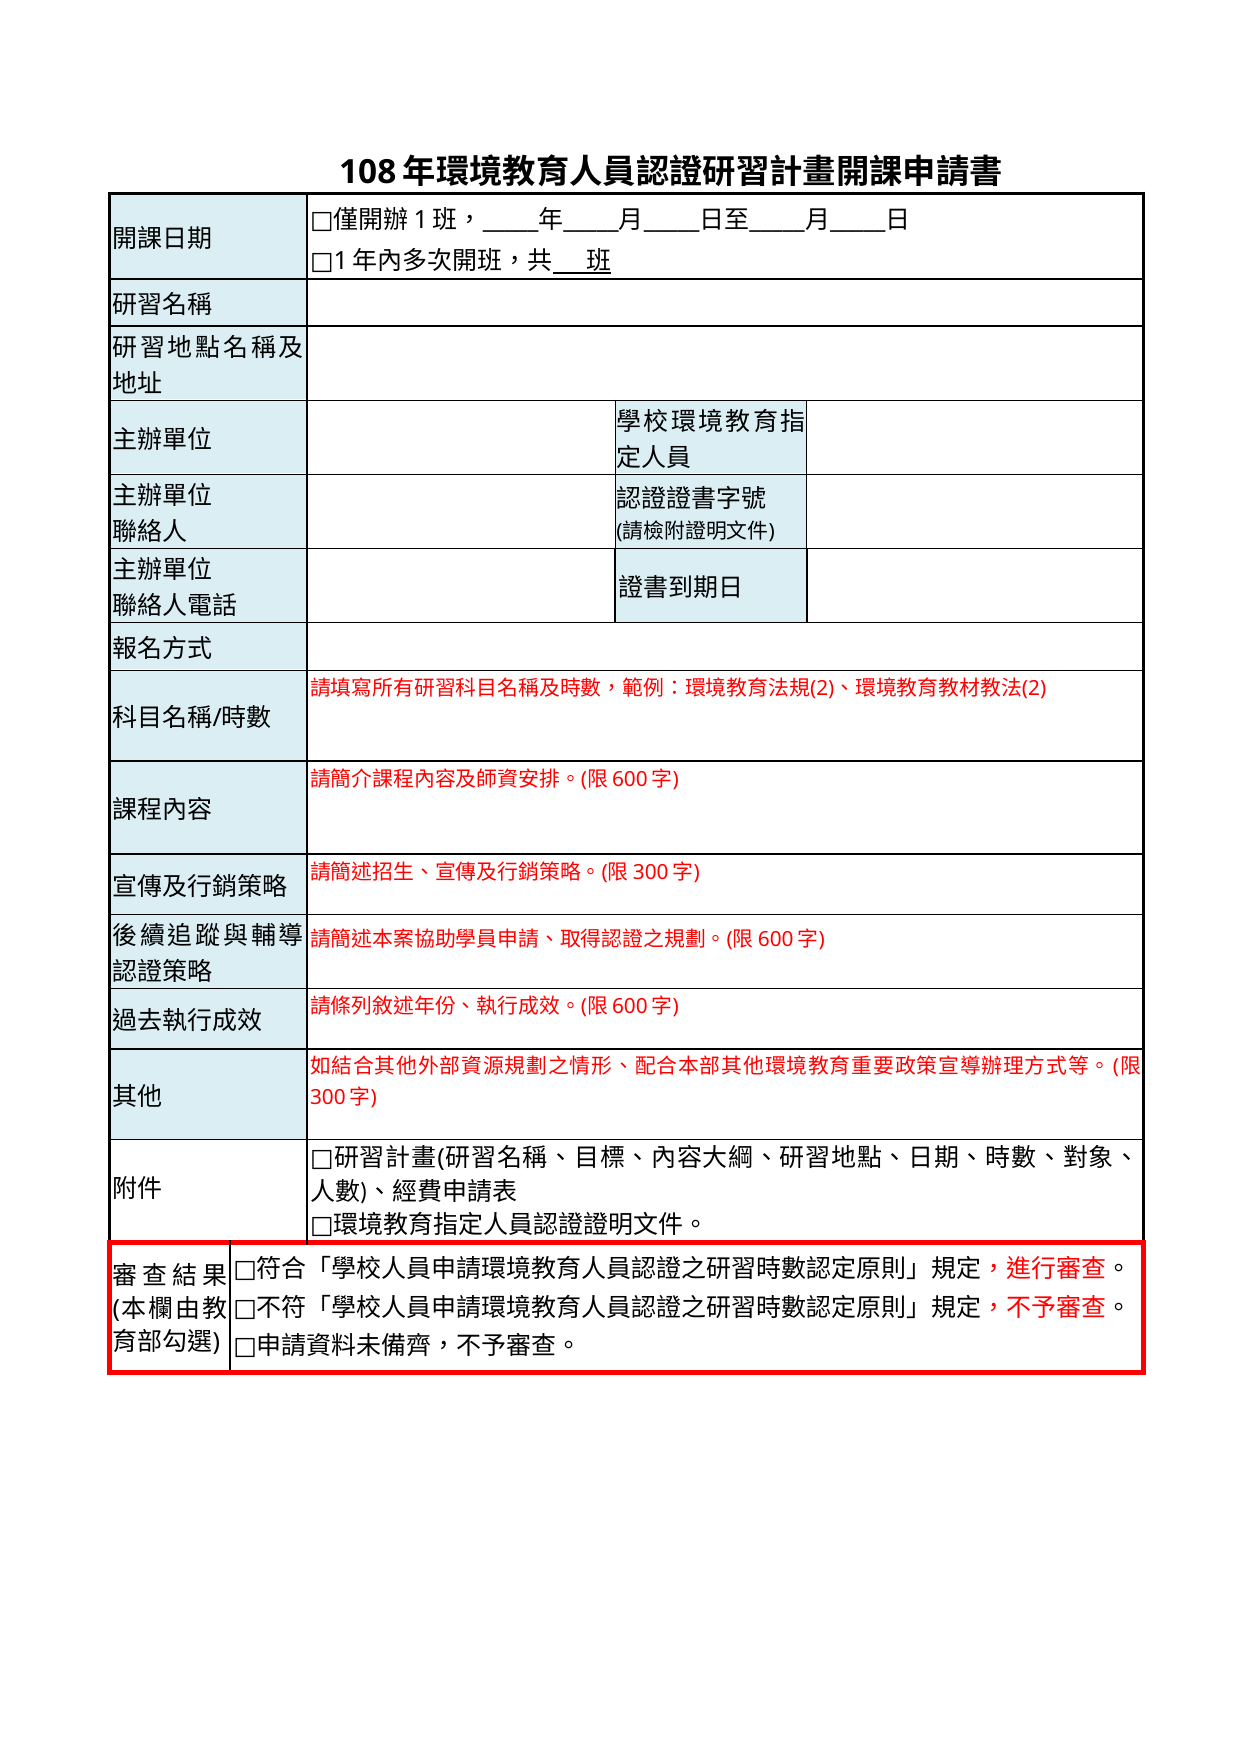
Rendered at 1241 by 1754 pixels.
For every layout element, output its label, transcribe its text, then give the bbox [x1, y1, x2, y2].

table_cell [807, 401, 1142, 473]
table_cell 宣傳及行銷策略 [111, 855, 306, 914]
table_cell 請簡述本案協助學員申請、取得認證之規劃。(限600字) [308, 915, 1142, 988]
table_cell 主辦單位 [111, 401, 306, 473]
table_cell 學校環境教育指定人員 [616, 401, 806, 473]
table_cell [308, 327, 1142, 399]
table_cell 附件 [111, 1140, 306, 1240]
table_cell 請條列敘述年份、執行成效。(限600字) [308, 989, 1142, 1048]
table_cell [308, 280, 1142, 325]
table_cell 請簡述招生、宣傳及行銷策略。(限300字) [308, 855, 1142, 914]
table_cell 其他 [111, 1050, 306, 1139]
table_cell 研習地點名稱及地址 [111, 327, 306, 399]
table_cell 主辦單位 聯絡人 [111, 475, 306, 548]
table_cell 科目名稱/時數 [111, 671, 306, 760]
table_cell 課程內容 [111, 762, 306, 853]
table_cell [308, 549, 614, 622]
table_cell □符合「學校人員申請環境教育人員認證之研習時數認定原則」規定，進行審查。 □不符「學校人員申請環境教育人員認證之研習時數認定原則」規定，不予審查。 □申請資料未備齊，不予審查。 [231, 1245, 1141, 1370]
table_cell [308, 401, 615, 473]
table_cell [808, 549, 1142, 622]
table_cell 證書到期日 [616, 549, 806, 622]
table_cell [308, 475, 615, 548]
table_cell 報名方式 [111, 623, 306, 669]
table_cell 認證證書字號 (請檢附證明文件) [616, 475, 806, 548]
table_cell 審查結果(本欄由教育部勾選) [112, 1245, 229, 1370]
text 108年環境教育人員認證研習計畫開課申請書 [187, 150, 1154, 192]
table_cell 如結合其他外部資源規劃之情形、配合本部其他環境教育重要政策宣導辦理方式等。(限300字) [308, 1050, 1142, 1139]
table_cell 過去執行成效 [111, 989, 306, 1048]
table_header 開課日期 [111, 195, 306, 278]
table_cell 請填寫所有研習科目名稱及時數，範例：環境教育法規(2)、環境教育教材教法(2) [308, 671, 1142, 760]
table_cell 後續追蹤與輔導認證策略 [111, 915, 306, 988]
table_cell 研習名稱 [111, 280, 306, 325]
table_cell 主辦單位 聯絡人電話 [111, 549, 306, 622]
table_cell □研習計畫(研習名稱、目標、內容大綱、研習地點、日期、時數、對象、人數)、經費申請表 □環境教育指定人員認證證明文件。 [308, 1140, 1142, 1240]
table_cell 請簡介課程內容及師資安排。(限600字) [308, 762, 1142, 853]
table_header □僅開辦1班，_____年_____月_____日至_____月_____日 □1年內多次開班，共 班 [308, 195, 1142, 278]
table_cell [807, 475, 1142, 548]
table_cell [308, 623, 1142, 669]
